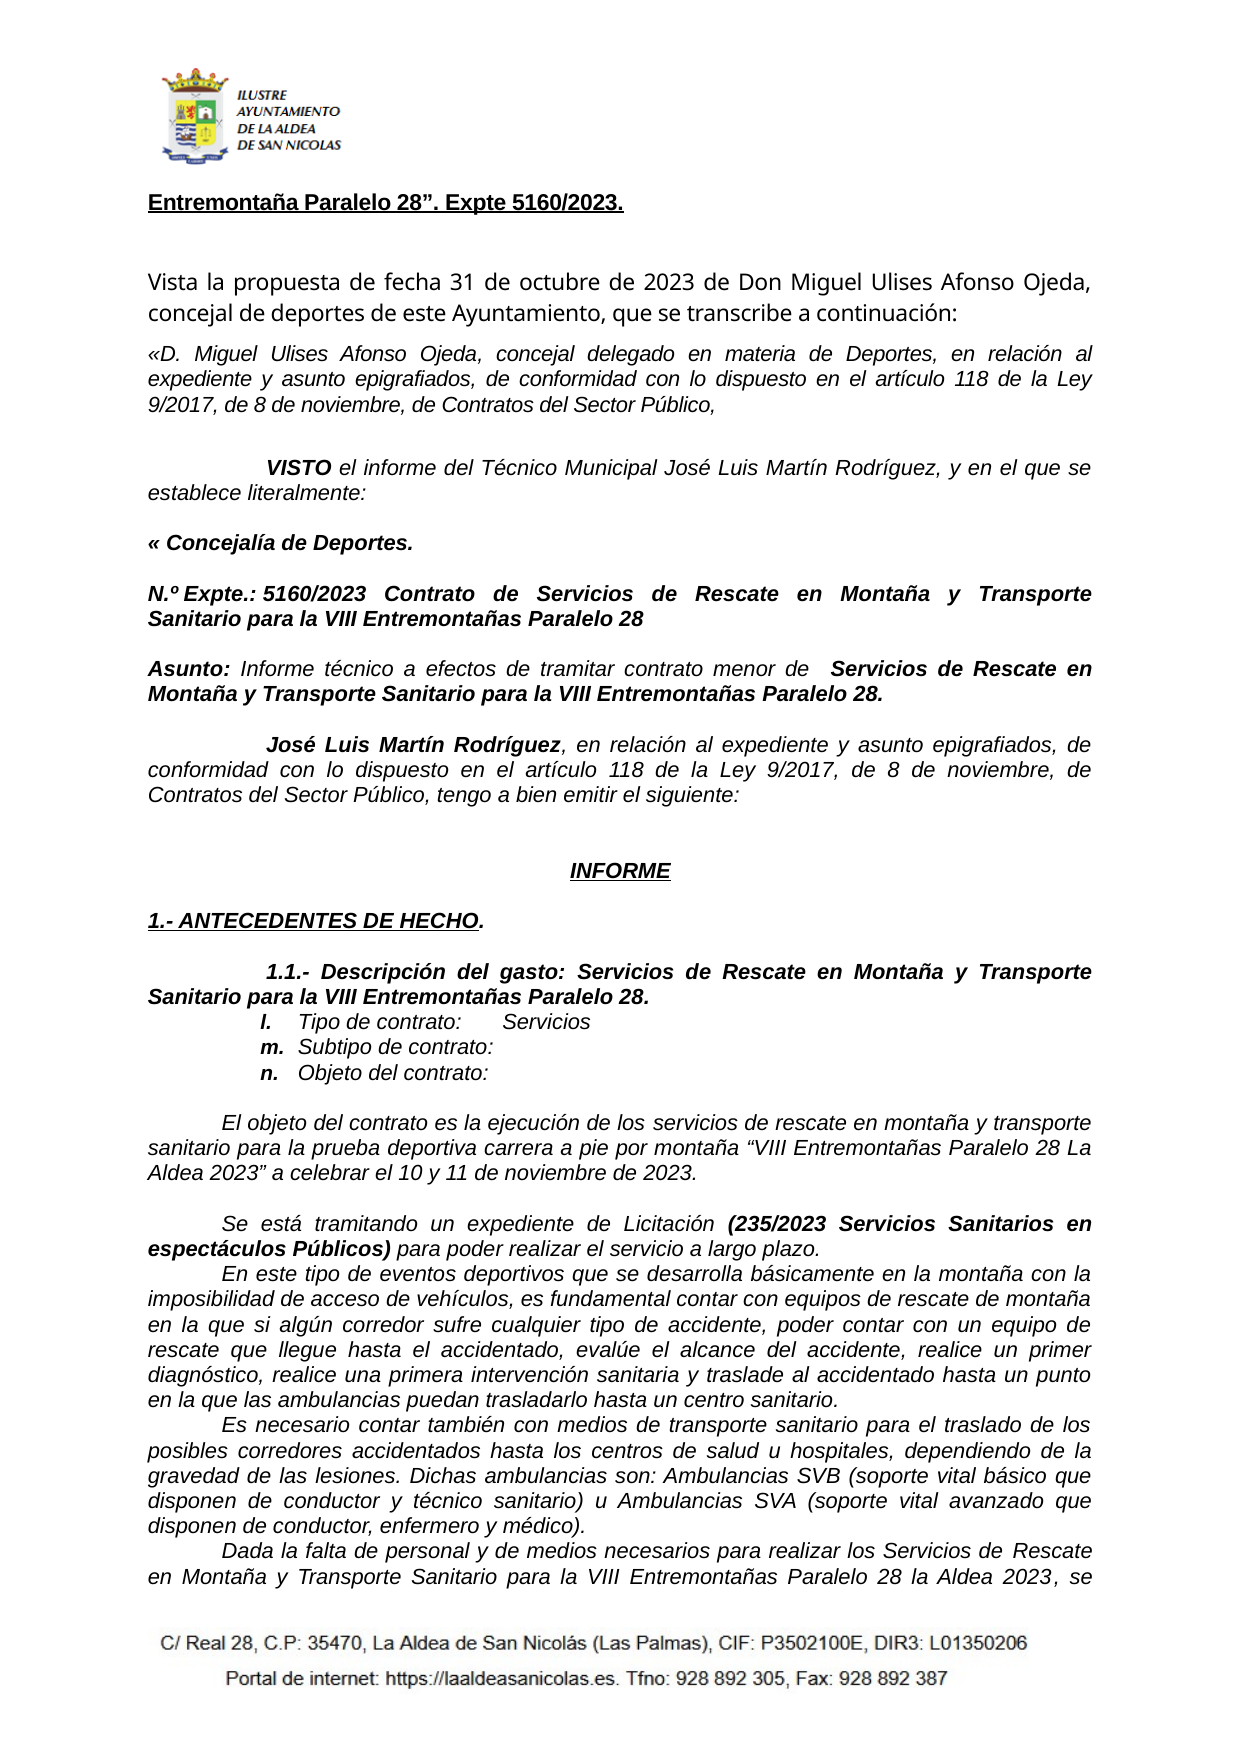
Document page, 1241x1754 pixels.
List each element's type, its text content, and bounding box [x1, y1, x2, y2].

picture [149, 1627, 1034, 1694]
text Dada la falta de personal y de medios necesarios para realizar los Servicios de Rescate en Montaña y Transporte Sanitario para la VIII Entremontañas Paralelo 28 la Aldea 2023, se [148, 1538, 1093, 1589]
text « Concejalía de Deportes. [148, 530, 1093, 555]
list Tipo de contrato: Servicios [260, 1009, 1093, 1034]
text VISTO el informe del Técnico Municipal José Luis Martín Rodríguez, y en el que se establece literalmente: [148, 454, 1093, 505]
text 1.1.- Descripción del gasto: Servicios de Rescate en Montaña y Transporte Sanitario para la VIII Entremontañas Paralelo 28. [148, 959, 1093, 1009]
text «D. Miguel Ulises Afonso Ojeda, concejal delegado en materia de Deportes, en relación al expediente y asunto epigrafiados, de conformidad con lo dispuesto en el artículo 118 de la Ley 9/2017, de 8 de noviembre, de Contratos del Sector Público, [148, 341, 1093, 417]
list Objeto del contrato: [260, 1059, 1093, 1085]
text José Luis Martín Rodríguez, en relación al expediente y asunto epigrafiados, de conformidad con lo dispuesto en el artículo 118 de la Ley 9/2017, de 8 de noviembre, de Contratos del Sector Público, tengo a bien emitir el siguiente: [148, 732, 1093, 807]
text Entremontaña Paralelo 28”. Expte 5160/2023. [148, 188, 1093, 215]
text N.º Expte.: 5160/2023 Contrato de Servicios de Rescate en Montaña y Transporte Sanitario para la VIII Entremontañas Paralelo 28 [148, 581, 1093, 631]
text Vista la propuesta de fecha 31 de octubre de 2023 de Don Miguel Ulises Afonso Ojeda, concejal de deportes de este Ayuntamiento, que se transcribe a continuación: [148, 266, 1093, 329]
picture [148, 60, 357, 172]
list Subtipo de contrato: [260, 1034, 1093, 1059]
text 1.- ANTECEDENTES DE HECHO. [148, 908, 1093, 933]
text Se está tramitando un expediente de Licitación (235/2023 Servicios Sanitarios en espectáculos Públicos) para poder realizar el servicio a largo plazo. [148, 1211, 1093, 1261]
text En este tipo de eventos deportivos que se desarrolla básicamente en la montaña con la imposibilidad de acceso de vehículos, es fundamental contar con equipos de rescate de montaña en la que si algún corredor sufre cualquier tipo de accidente, poder contar con un equipo de rescate que llegue hasta el accidentado, evalúe el alcance del accidente, realice un primer diagnóstico, realice una primera intervención sanitaria y traslade al accidentado hasta un punto en la que las ambulancias puedan trasladarlo hasta un centro sanitario. [148, 1261, 1093, 1412]
text INFORME [148, 858, 1093, 883]
text Es necesario contar también con medios de transporte sanitario para el traslado de los posibles corredores accidentados hasta los centros de salud u hospitales, dependiendo de la gravedad de las lesiones. Dichas ambulancias son: Ambulancias SVB (soporte vital básico que disponen de conductor y técnico sanitario) u Ambulancias SVA (soporte vital avanzado que disponen de conductor, enfermero y médico). [148, 1412, 1093, 1538]
text El objeto del contrato es la ejecución de los servicios de rescate en montaña y transporte sanitario para la prueba deportiva carrera a pie por montaña “VIII Entremontañas Paralelo 28 La Aldea 2023” a celebrar el 10 y 11 de noviembre de 2023. [148, 1110, 1093, 1186]
text Asunto: Informe técnico a efectos de tramitar contrato menor de Servicios de Rescate en Montaña y Transporte Sanitario para la VIII Entremontañas Paralelo 28. [148, 656, 1093, 707]
